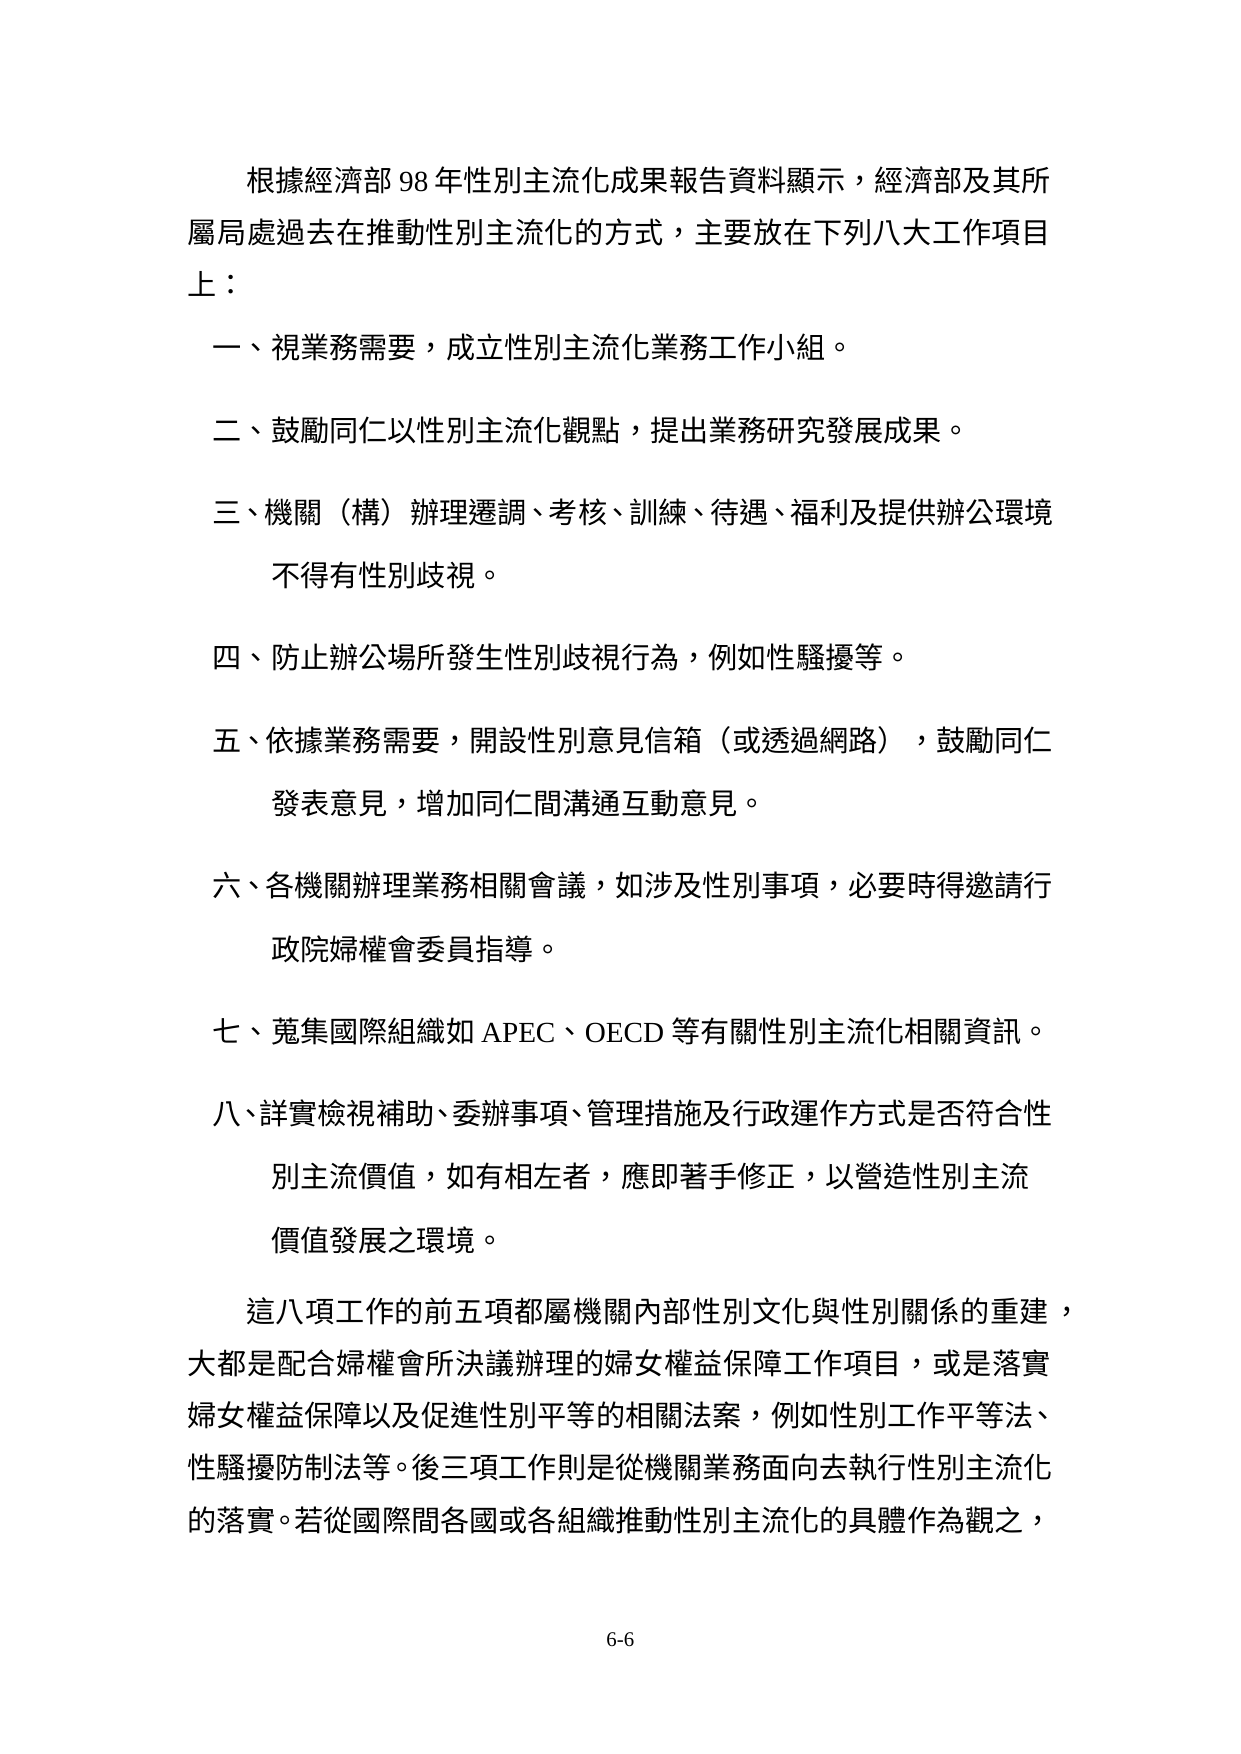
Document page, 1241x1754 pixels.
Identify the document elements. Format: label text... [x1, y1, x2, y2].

text 八、詳實檢視補助、委辦事項、管理措施及行政運作方式是否符合性別主流價值，如有相左者，應即著手修正，以營造性別主流價值發展之環境。 [212, 1091, 1053, 1260]
text 三、機關（構）辦理遷調、考核、訓練、待遇、福利及提供辦公環境不得有性別歧視。 [212, 489, 1053, 595]
text 這八項工作的前五項都屬機關內部性別文化與性別關係的重建，大都是配合婦權會所決議辦理的婦女權益保障工作項目，或是落實婦女權益保障以及促進性別平等的相關法案，例如性別工作平等法、性騷擾防制法等。後三項工作則是從機關業務面向去執行性別主流化的落實。若從國際間各國或各組織推動性別主流化的具體作為觀之，事實上有幾項工作是共同在進行的，包括性別統計的蒐集與建立，性別預算的編列，性別影響評估的執行，性別意識的培力，以及性別機制的建構等。 [187, 1281, 1053, 1541]
text 一、視業務需要，成立性別主流化業務工作小組。 [212, 325, 1053, 367]
text 五、依據業務需要，開設性別意見信箱（或透過網路），鼓勵同仁發表意見，增加同仁間溝通互動意見。 [212, 717, 1053, 823]
text 四、防止辦公場所發生性別歧視行為，例如性騷擾等。 [212, 635, 1053, 677]
text 七、蒐集國際組織如APEC、OECD 等有關性別主流化相關資訊。 [212, 1008, 1053, 1051]
text 二、鼓勵同仁以性別主流化觀點，提出業務研究發展成果。 [212, 407, 1053, 449]
text 六、各機關辦理業務相關會議，如涉及性別事項，必要時得邀請行政院婦權會委員指導。 [212, 863, 1053, 968]
text 根據經濟部98年性別主流化成果報告資料顯示，經濟部及其所屬局處過去在推動性別主流化的方式，主要放在下列八大工作項目上： [187, 150, 1053, 306]
